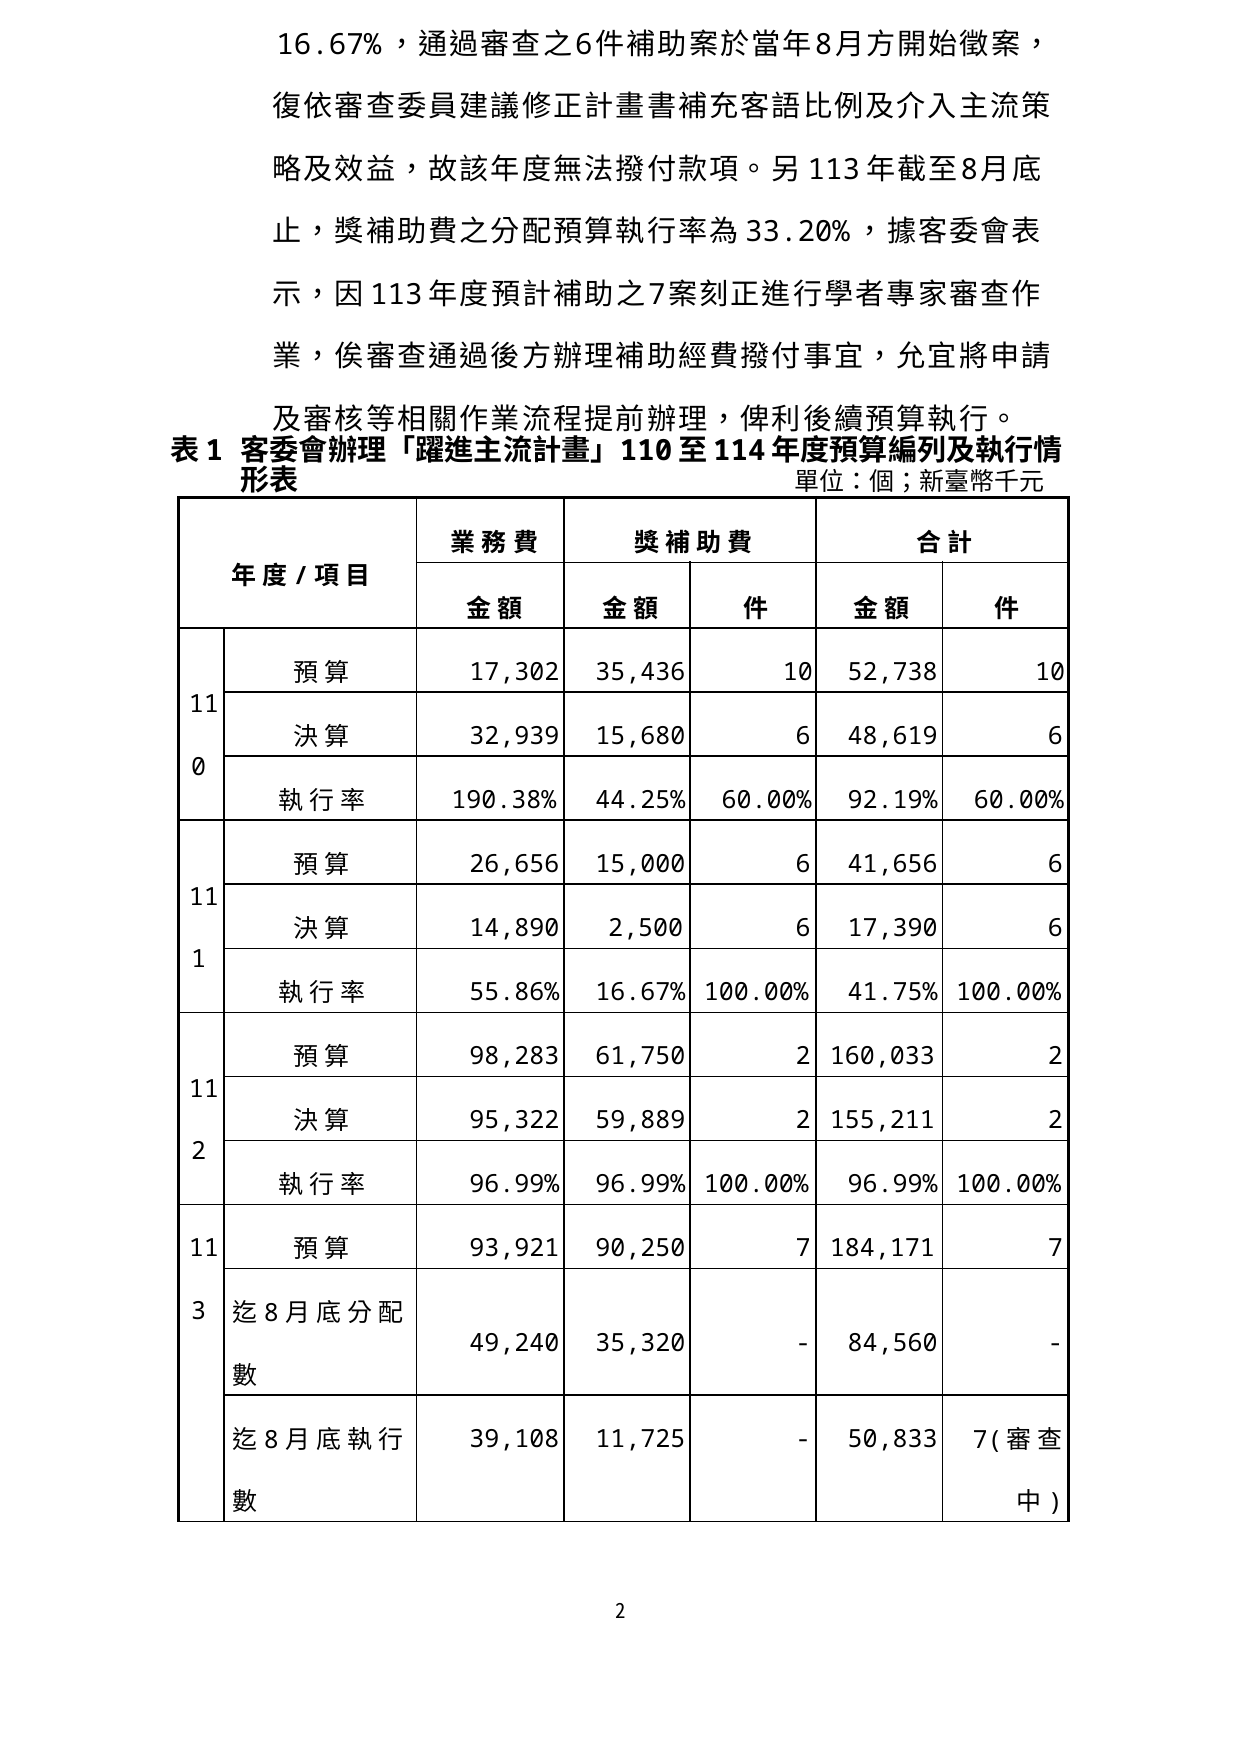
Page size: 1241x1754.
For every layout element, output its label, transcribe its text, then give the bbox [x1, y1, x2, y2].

table_cell 155,211 [817, 1077, 942, 1139]
table_cell 預算 [225, 629, 416, 691]
table_cell - [691, 1396, 815, 1521]
table_cell 190.38% [417, 757, 563, 819]
table_cell 84,560 [817, 1269, 942, 1394]
text 表1 客委會辦理「躍進主流計畫」110至114年度預算編列及執行情形表 單位：個；新臺幣千元 [170, 437, 1069, 496]
table_cell 184,171 [817, 1205, 942, 1268]
table_cell 件 [691, 563, 815, 627]
table_cell 執行率 [225, 757, 416, 819]
table_cell 50,833 [817, 1396, 942, 1521]
table_cell 60.00% [691, 757, 815, 819]
table_cell 10 [691, 629, 815, 691]
table_cell 100.00% [943, 949, 1067, 1011]
table_cell 6 [943, 821, 1067, 883]
table_cell 113 [180, 1205, 223, 1521]
table_cell 111 [180, 821, 223, 1011]
table_cell 55.86% [417, 949, 563, 1011]
table_cell 執行率 [225, 949, 416, 1011]
table_cell 96.99% [565, 1141, 689, 1204]
table_cell 11,725 [565, 1396, 689, 1521]
table_cell 100.00% [691, 949, 815, 1011]
table_cell 96.99% [417, 1141, 563, 1204]
table_cell 6 [691, 821, 815, 883]
table_cell 16.67% [565, 949, 689, 1011]
table_cell 52,738 [817, 629, 942, 691]
table_cell 39,108 [417, 1396, 563, 1521]
table_cell 96.99% [817, 1141, 942, 1204]
table_cell 160,033 [817, 1013, 942, 1076]
text 16.67%，通過審查之6件補助案於當年8月方開始徵案，復依審查委員建議修正計畫書補充客語比例及介入主流策略及效益，故該年度無法撥付款項。另113年截至8月底止，獎補助費之分配預算執行率為33.20%，據客委會表示，因113年度預計補助之7案刻正進行學者專家審查作業，俟審查通過後方辦理補助經費撥付事宜，允宜將申請及審核等相關作業流程提前辦理，俾利後續預算執行。 [266, 0, 1063, 437]
table_cell 41.75% [817, 949, 942, 1011]
table_cell 14,890 [417, 885, 563, 947]
table_cell 44.25% [565, 757, 689, 819]
table_cell 59,889 [565, 1077, 689, 1139]
table_cell 2 [691, 1013, 815, 1076]
table_cell 迄8月底執行數 [225, 1396, 416, 1521]
table_cell 預算 [225, 821, 416, 883]
table_cell 35,436 [565, 629, 689, 691]
table_cell 2 [943, 1013, 1067, 1076]
table_cell 60.00% [943, 757, 1067, 819]
table_cell 17,390 [817, 885, 942, 947]
table_cell 61,750 [565, 1013, 689, 1076]
table_cell 金額 [565, 563, 689, 627]
table_cell 95,322 [417, 1077, 563, 1139]
table_header 年度/項目 [180, 499, 416, 627]
table_cell 17,302 [417, 629, 563, 691]
table_cell 金額 [817, 563, 942, 627]
table_cell 6 [943, 885, 1067, 947]
table_cell 92.19% [817, 757, 942, 819]
table_cell 98,283 [417, 1013, 563, 1076]
table_cell 7 [691, 1205, 815, 1268]
table_cell 100.00% [943, 1141, 1067, 1204]
table_cell 2 [691, 1077, 815, 1139]
table_cell 決算 [225, 885, 416, 947]
table_cell 15,680 [565, 693, 689, 755]
table_cell 6 [691, 885, 815, 947]
table_cell 6 [691, 693, 815, 755]
table_cell 決算 [225, 693, 416, 755]
table_header 業務費 [417, 499, 563, 561]
table_cell 93,921 [417, 1205, 563, 1268]
table_cell 110 [180, 629, 223, 819]
table_cell 6 [943, 693, 1067, 755]
table_cell 26,656 [417, 821, 563, 883]
table_cell - [943, 1269, 1067, 1394]
table_cell - [691, 1269, 815, 1394]
table_cell 32,939 [417, 693, 563, 755]
table_cell 48,619 [817, 693, 942, 755]
table_header 獎補助費 [565, 499, 815, 561]
table_cell 49,240 [417, 1269, 563, 1394]
table_cell 預算 [225, 1013, 416, 1076]
table_cell 金額 [417, 563, 563, 627]
table_cell 2 [943, 1077, 1067, 1139]
table_cell 35,320 [565, 1269, 689, 1394]
table_header 合計 [817, 499, 1067, 561]
table_cell 7 [943, 1205, 1067, 1268]
table_cell 41,656 [817, 821, 942, 883]
table_cell 100.00% [691, 1141, 815, 1204]
table_cell 決算 [225, 1077, 416, 1139]
table_cell 7(審查中) [943, 1396, 1067, 1521]
table_cell 90,250 [565, 1205, 689, 1268]
table_cell 112 [180, 1013, 223, 1204]
table_cell 件 [943, 563, 1067, 627]
table_cell 15,000 [565, 821, 689, 883]
table_cell 執行率 [225, 1141, 416, 1204]
table_cell 10 [943, 629, 1067, 691]
table_cell 預算 [225, 1205, 416, 1268]
table_cell 2,500 [565, 885, 689, 947]
table_cell 迄8月底分配數 [225, 1269, 416, 1394]
